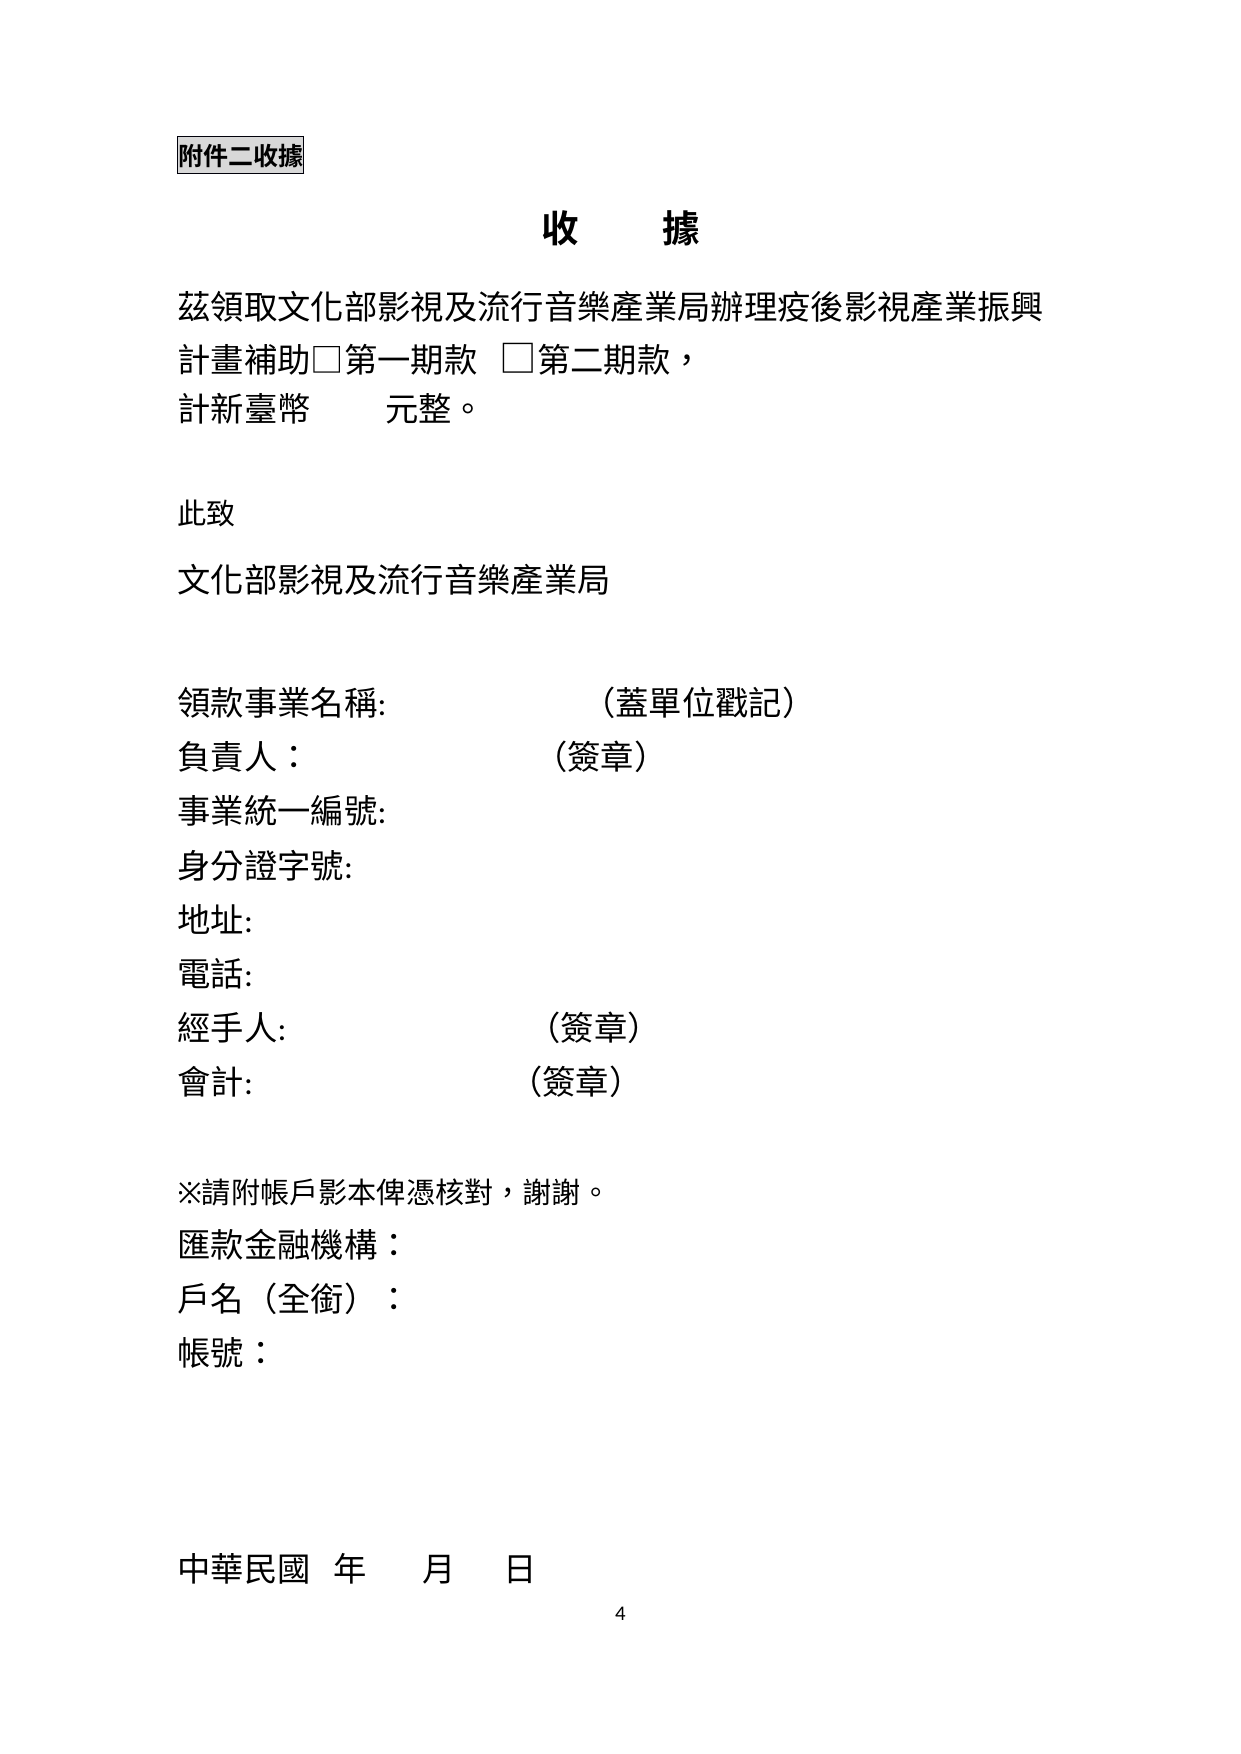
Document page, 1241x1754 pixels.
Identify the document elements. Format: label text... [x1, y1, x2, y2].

text 收 據 [177, 199, 1063, 253]
text 匯款金融機構： [177, 1214, 1063, 1268]
text 茲領取文化部影視及流行音樂產業局辦理疫後影視產業振興計畫補助□第一期款 □第二期款， [177, 281, 1063, 383]
text 計新臺幣 元整。 [177, 383, 1063, 431]
text 經手人: （簽章） 會計: （簽章） [177, 997, 1063, 1106]
text 負責人： （簽章） [177, 726, 1063, 781]
text 此致 [177, 491, 1063, 533]
text 附件二收據 [178, 137, 303, 173]
text 中華民國 年 月 日 [177, 1542, 1063, 1591]
text 戶名（全銜）： [177, 1268, 1063, 1322]
text [304, 136, 1063, 174]
text 文化部影視及流行音樂產業局 [177, 554, 1063, 602]
text 事業統一編號: 身分證字號: 地址: 電話: [177, 781, 1063, 997]
text 領款事業名稱: （蓋單位戳記） [177, 672, 1063, 726]
text ※請附帳戶影本俾憑核對，謝謝。 [177, 1160, 1063, 1214]
text 帳號： [177, 1322, 1063, 1376]
